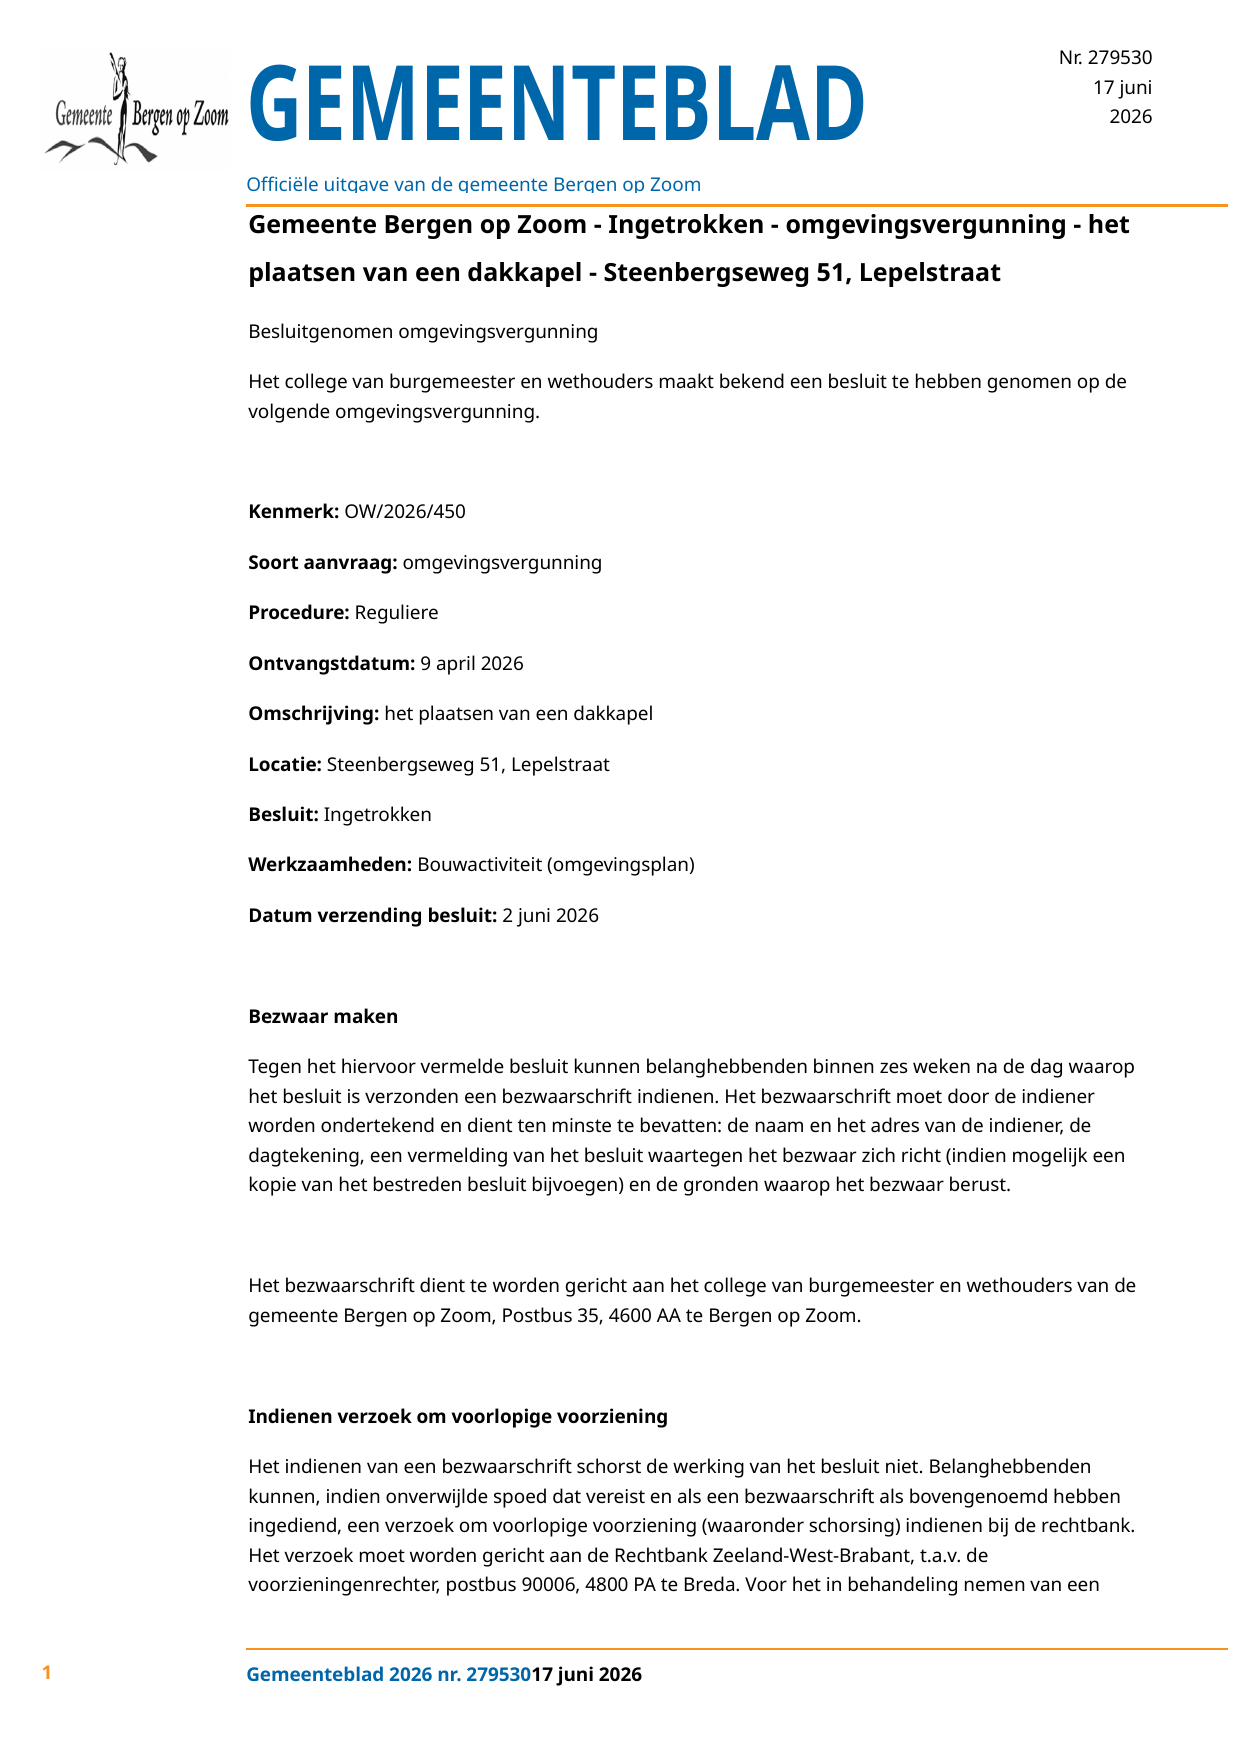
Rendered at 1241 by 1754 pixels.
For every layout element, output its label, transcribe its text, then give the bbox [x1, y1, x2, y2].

text Kenmerk: OW/2026/450 [248, 499, 1152, 524]
text Tegen het hiervoor vermelde besluit kunnen belanghebbenden binnen zes weken na de dag waarop het besluit is verzonden een bezwaarschrift indienen. Het bezwaarschrift moet door de indiener worden ondertekend en dient ten minste te bevatten: de naam en het adres van de indiener, de dagtekening, een vermelding van het besluit waartegen het bezwaar zich richt (indien mogelijk een kopie van het bestreden besluit bijvoegen) en de gronden waarop het bezwaar berust. [248, 1053, 1152, 1197]
text Gemeente Bergen op Zoom - Ingetrokken - omgevingsvergunning - het plaatsen van een dakkapel - Steenbergseweg 51, Lepelstraat [248, 207, 1152, 288]
text Ontvangstdatum: 9 april 2026 [248, 650, 1152, 676]
text Het bezwaarschrift dient te worden gericht aan het college van burgemeester en wethouders van de gemeente Bergen op Zoom, Postbus 35, 4600 AA te Bergen op Zoom. [248, 1272, 1152, 1328]
text Locatie: Steenbergseweg 51, Lepelstraat [248, 751, 1152, 777]
text Procedure: Reguliere [248, 599, 1152, 625]
text Datum verzending besluit: 2 juni 2026 [248, 902, 1152, 928]
text Het college van burgemeester en wethouders maakt bekend een besluit te hebben genomen op de volgende omgevingsvergunning. [248, 368, 1152, 424]
text Indienen verzoek om voorlopige voorziening [248, 1403, 1152, 1429]
text Besluitgenomen omgevingsvergunning [248, 318, 1152, 344]
text Besluit: Ingetrokken [248, 801, 1152, 827]
picture [41, 47, 231, 172]
text Werkzaamheden: Bouwactiviteit (omgevingsplan) [248, 852, 1152, 877]
text Bezwaar maken [248, 1003, 1152, 1029]
text Omschrijving: het plaatsen van een dakkapel [248, 700, 1152, 726]
text Soort aanvraag: omgevingsvergunning [248, 549, 1152, 575]
text Het indienen van een bezwaarschrift schorst de werking van het besluit niet. Belanghebbenden kunnen, indien onverwijlde spoed dat vereist en als een bezwaarschrift als bovengenoemd hebben ingediend, een verzoek om voorlopige voorziening (waaronder schorsing) indienen bij de rechtbank. Het verzoek moet worden gericht aan de Rechtbank Zeeland-West-Brabant, t.a.v. de voorzieningenrechter, postbus 90006, 4800 PA te Breda. Voor het in behandeling nemen van een [248, 1453, 1152, 1597]
